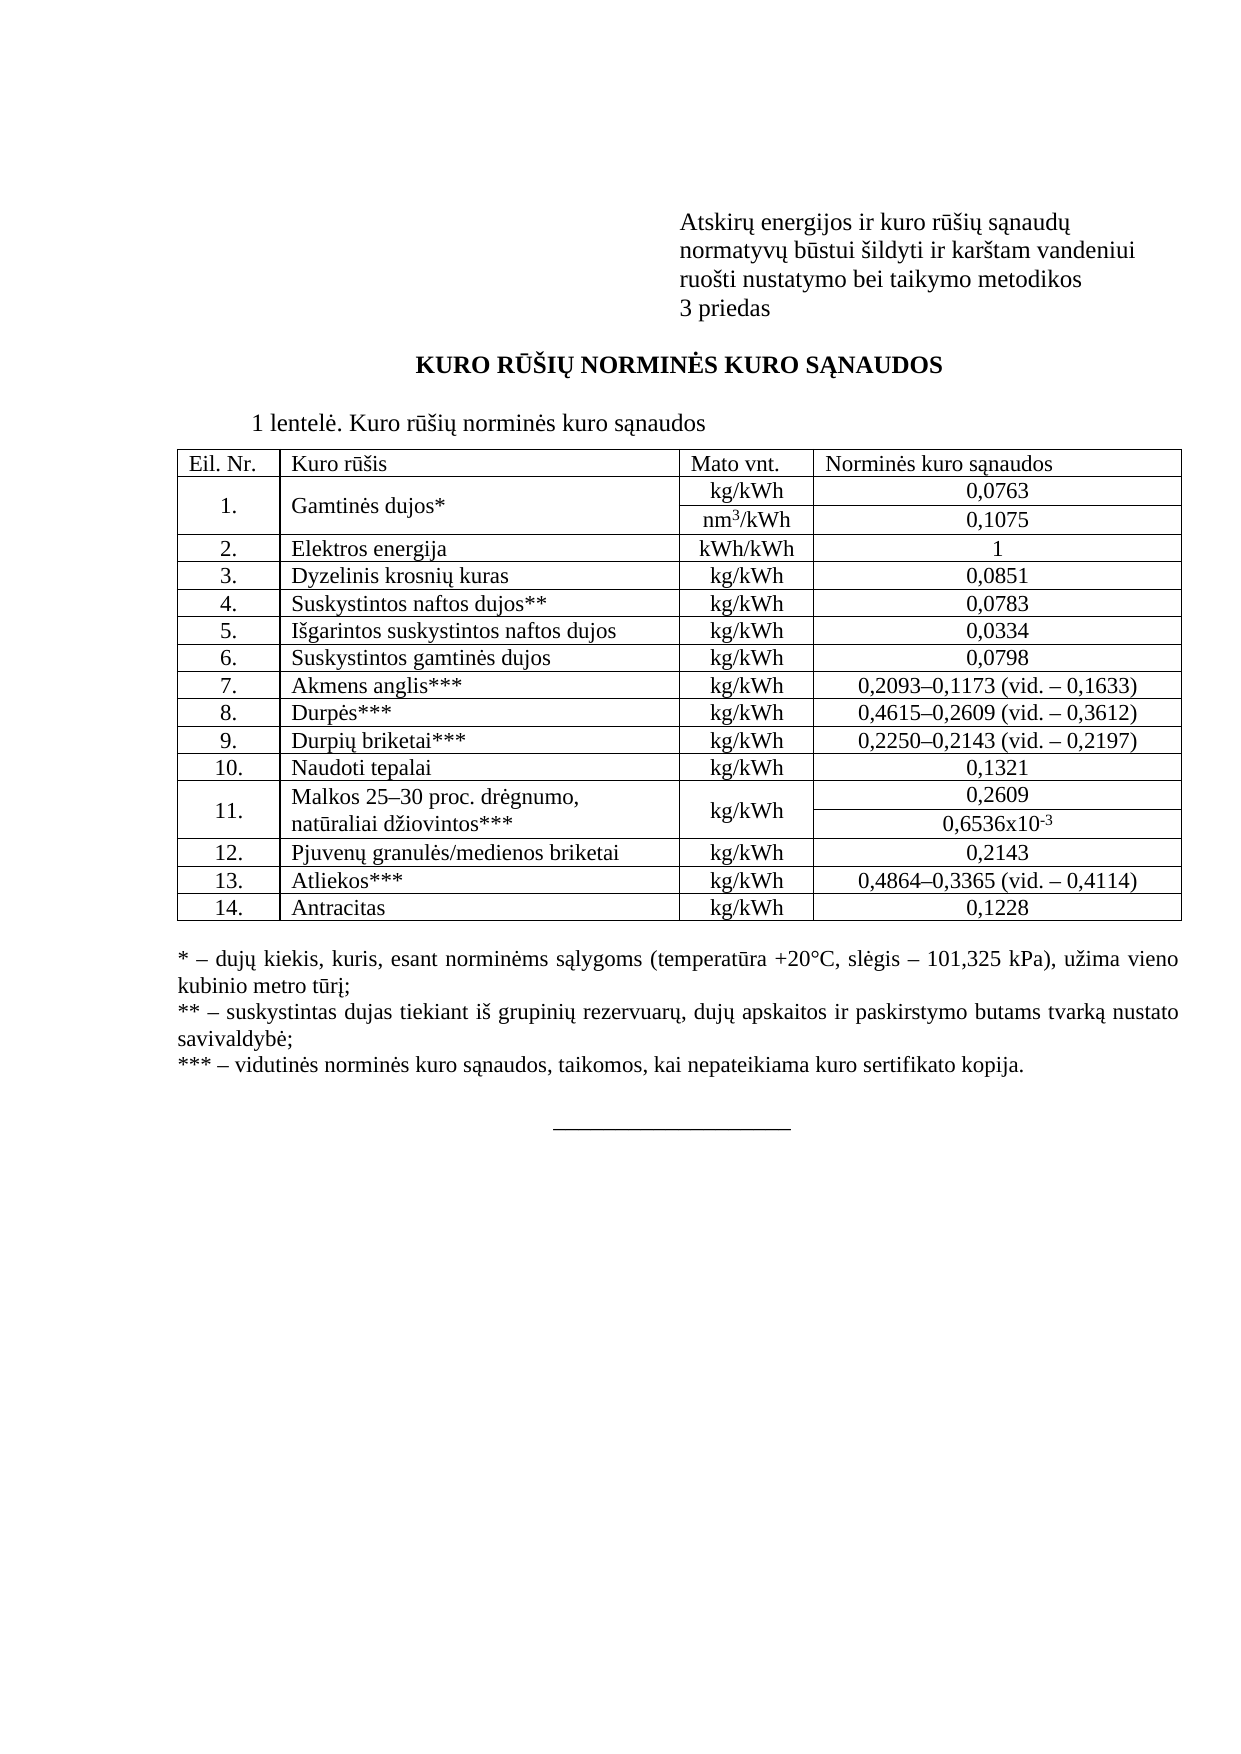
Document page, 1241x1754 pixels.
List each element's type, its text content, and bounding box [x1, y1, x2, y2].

table_cell Atliekos*** [281, 867, 679, 893]
text *** – vidutinės norminės kuro sąnaudos, taikomos, kai nepateikiama kuro sertifikato kopija. [177, 1051, 1181, 1077]
table_cell Suskystintos gamtinės dujos [281, 645, 679, 671]
table_header Norminės kuro sąnaudos [814, 450, 1181, 476]
text KURO RŪŠIŲ NORMINĖS KURO SĄNAUDOS [177, 350, 1181, 379]
table_cell kg/kWh [680, 781, 813, 838]
table_cell 4. [178, 590, 279, 616]
table_cell Durpių briketai*** [281, 727, 679, 753]
table_cell 0,1228 [814, 894, 1181, 920]
table_cell 0,2609 [814, 781, 1181, 809]
table_cell Antracitas [281, 894, 679, 920]
table_cell kg/kWh [680, 477, 813, 505]
table_cell kg/kWh [680, 645, 813, 671]
table_cell kg/kWh [680, 839, 813, 866]
table_cell 3. [178, 562, 279, 589]
table_cell 10. [178, 754, 279, 780]
table_cell Išgarintos suskystintos naftos dujos [281, 617, 679, 643]
table_cell nm3/kWh [680, 506, 813, 534]
table_cell 0,6536x10-3 [814, 810, 1181, 838]
table_cell 9. [178, 727, 279, 753]
table_cell kg/kWh [680, 699, 813, 726]
table_cell 0,2093–0,1173 (vid. – 0,1633) [814, 672, 1181, 698]
table_cell kWh/kWh [680, 535, 813, 561]
text 3 priedas [679, 293, 1181, 322]
table_cell kg/kWh [680, 590, 813, 616]
text ** – suskystintas dujas tiekiant iš grupinių rezervuarų, dujų apskaitos ir paskirstymo butams tvarką nustato savivaldybė; [177, 998, 1181, 1051]
table_cell 7. [178, 672, 279, 698]
table_cell 14. [178, 894, 279, 920]
table_cell kg/kWh [680, 617, 813, 643]
text ___________________ [162, 1104, 1181, 1132]
table_cell 0,0798 [814, 645, 1181, 671]
table_cell kg/kWh [680, 754, 813, 780]
table_header Eil. Nr. [178, 450, 279, 476]
table_cell 13. [178, 867, 279, 893]
table_cell Pjuvenų granulės/medienos briketai [281, 839, 679, 866]
table_header Mato vnt. [680, 450, 813, 476]
table_cell 1 [814, 535, 1181, 561]
table_cell kg/kWh [680, 727, 813, 753]
table_cell 0,0763 [814, 477, 1181, 505]
table_cell 0,2143 [814, 839, 1181, 866]
table_cell 8. [178, 699, 279, 726]
table_cell 0,1321 [814, 754, 1181, 780]
table_cell 1. [178, 477, 279, 534]
table_cell 0,4615–0,2609 (vid. – 0,3612) [814, 699, 1181, 726]
table_cell 11. [178, 781, 279, 838]
table_cell Suskystintos naftos dujos** [281, 590, 679, 616]
table_cell 0,4864–0,3365 (vid. – 0,4114) [814, 867, 1181, 893]
text * – dujų kiekis, kuris, esant norminėms sąlygoms (temperatūra +20°C, slėgis – 101,325 kPa), užima vieno kubinio metro tūrį; [177, 946, 1181, 998]
table_cell 0,2250–0,2143 (vid. – 0,2197) [814, 727, 1181, 753]
table_cell 0,1075 [814, 506, 1181, 534]
table_cell kg/kWh [680, 867, 813, 893]
table_cell 2. [178, 535, 279, 561]
table_cell Gamtinės dujos* [281, 477, 679, 534]
table_cell kg/kWh [680, 672, 813, 698]
text normatyvų būstui šildyti ir karštam vandeniui [679, 235, 1181, 264]
table_header Kuro rūšis [281, 450, 679, 476]
table_cell 5. [178, 617, 279, 643]
table_cell 0,0334 [814, 617, 1181, 643]
table_cell Elektros energija [281, 535, 679, 561]
table_cell 6. [178, 645, 279, 671]
table_cell kg/kWh [680, 562, 813, 589]
table_cell Dyzelinis krosnių kuras [281, 562, 679, 589]
table_cell Akmens anglis*** [281, 672, 679, 698]
table_cell 0,0851 [814, 562, 1181, 589]
text Atskirų energijos ir kuro rūšių sąnaudų [679, 207, 1181, 235]
table_cell Durpės*** [281, 699, 679, 726]
text 1 lentelė. Kuro rūšių norminės kuro sąnaudos [177, 408, 1181, 437]
table_cell kg/kWh [680, 894, 813, 920]
table_cell Naudoti tepalai [281, 754, 679, 780]
table_cell Malkos 25–30 proc. drėgnumo, natūraliai džiovintos*** [281, 781, 679, 838]
table_cell 12. [178, 839, 279, 866]
text ruošti nustatymo bei taikymo metodikos [679, 264, 1181, 293]
table_cell 0,0783 [814, 590, 1181, 616]
